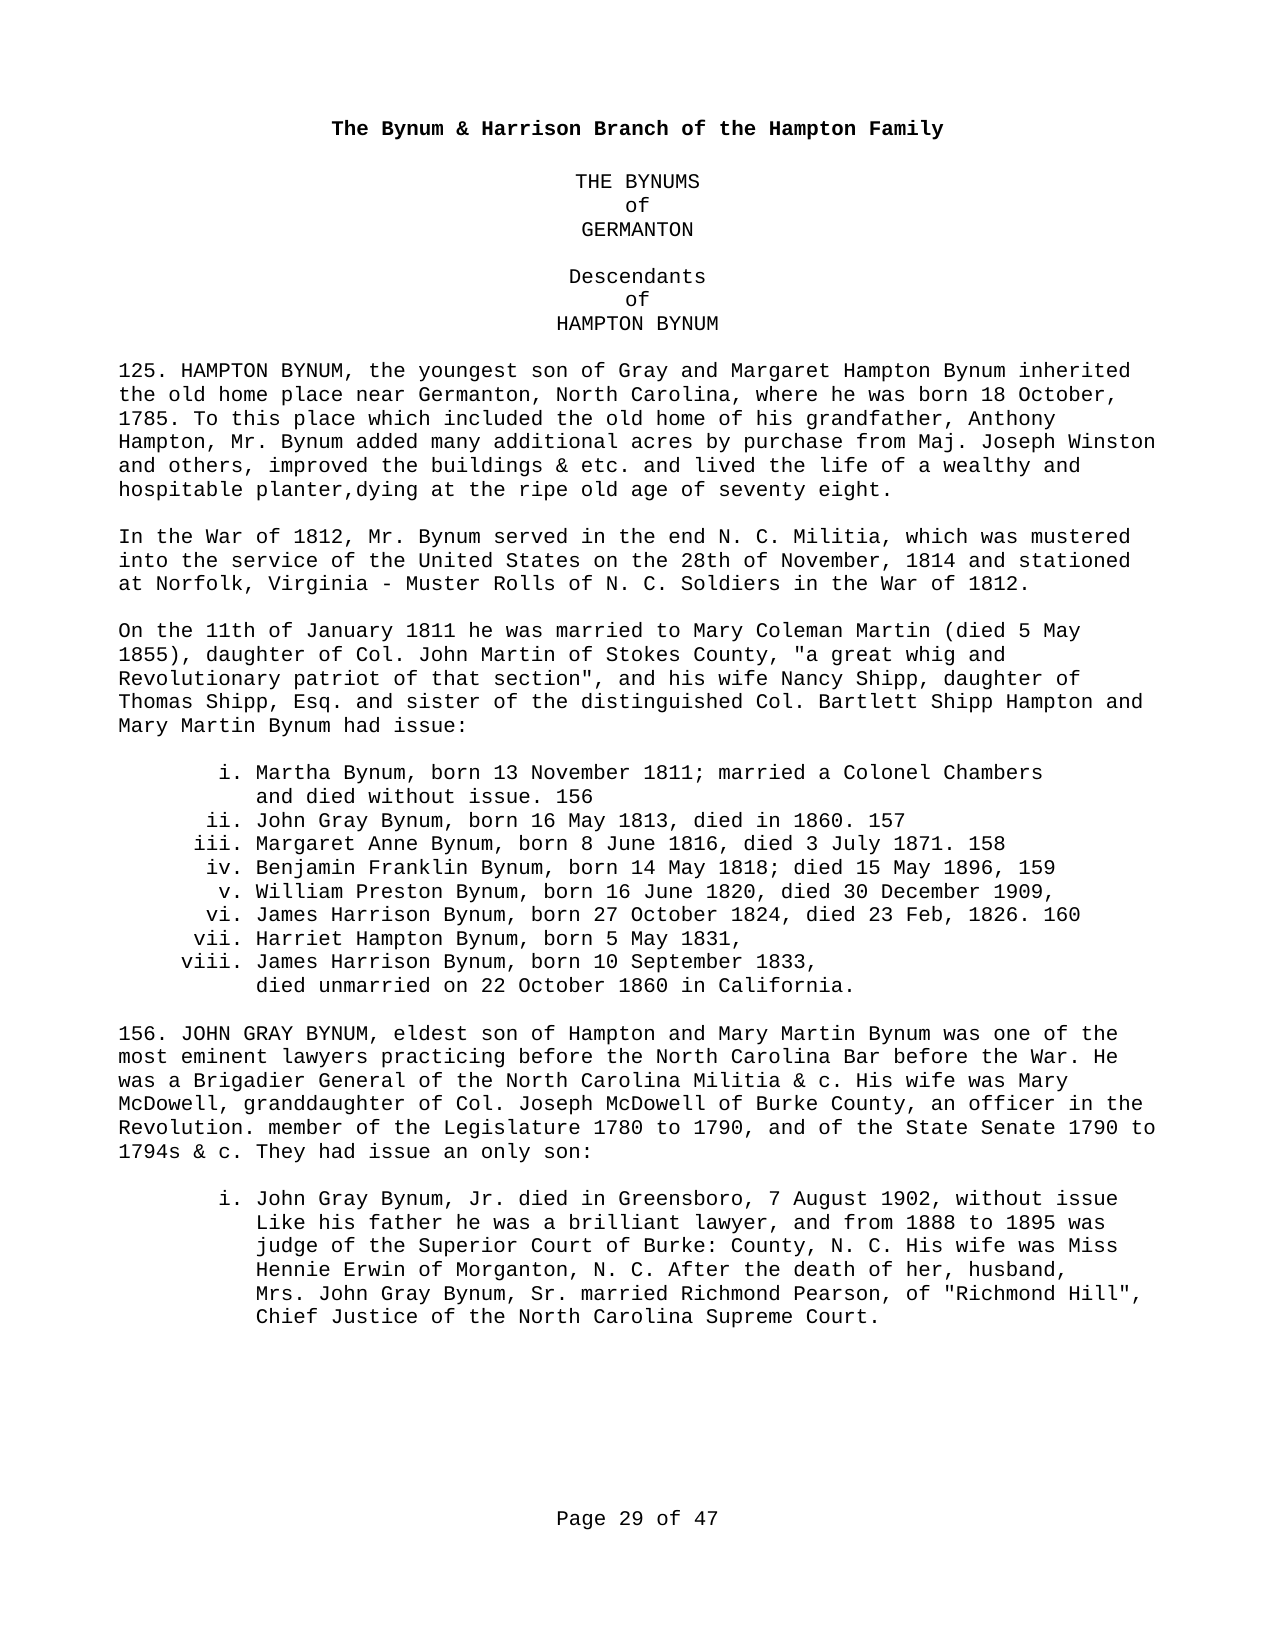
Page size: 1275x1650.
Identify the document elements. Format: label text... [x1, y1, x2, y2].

text THE BYNUMS [118, 171, 1157, 195]
text GERMANTON [118, 218, 1157, 242]
text i. John Gray Bynum, Jr. died in Greensboro, 7 August 1902, without issue [118, 1188, 1157, 1212]
text Chief Justice of the North Carolina Supreme Court. [118, 1306, 1157, 1330]
text HAMPTON BYNUM [118, 313, 1157, 337]
text of [118, 289, 1157, 313]
text On the 11th of January 1811 he was married to Mary Coleman Martin (died 5 May 1855), daughter of Col. John Martin of Stokes County, "a great whig and Revolutionary patriot of that section", and his wife Nancy Shipp, daughter of Thomas Shipp, Esq. and sister of the distinguished Col. Bartlett Shipp Hampton and Mary Martin Bynum had issue: [118, 621, 1157, 739]
text died unmarried on 22 October 1860 in California. [118, 975, 1157, 999]
text Descendants [118, 266, 1157, 289]
text and died without issue. 156 [118, 786, 1157, 810]
text Like his father he was a brilliant lawyer, and from 1888 to 1895 was [118, 1212, 1157, 1235]
text 125. HAMPTON BYNUM, the youngest son of Gray and Margaret Hampton Bynum inherited the old home place near Germanton, North Carolina, where he was born 18 October, 1785. To this place which included the old home of his grandfather, Anthony Hampton, Mr. Bynum added many additional acres by purchase from Maj. Joseph Winston and others, improved the buildings & etc. and lived the life of a wealthy and hospitable planter,dying at the ripe old age of seventy eight. [118, 360, 1157, 502]
text Mrs. John Gray Bynum, Sr. married Richmond Pearson, of "Richmond Hill", [118, 1283, 1157, 1306]
text vi. James Harrison Bynum, born 27 October 1824, died 23 Feb, 1826. 160 [118, 904, 1157, 928]
text ii. John Gray Bynum, born 16 May 1813, died in 1860. 157 [118, 810, 1157, 833]
text In the War of 1812, Mr. Bynum served in the end N. C. Militia, which was mustered into the service of the United States on the 28th of November, 1814 and stationed at Norfolk, Virginia - Muster Rolls of N. C. Soldiers in the War of 1812. [118, 526, 1157, 597]
text viii. James Harrison Bynum, born 10 September 1833, [118, 952, 1157, 975]
text v. William Preston Bynum, born 16 June 1820, died 30 December 1909, [118, 881, 1157, 904]
text Hennie Erwin of Morganton, N. C. After the death of her, husband, [118, 1259, 1157, 1283]
text judge of the Superior Court of Burke: County, N. C. His wife was Miss [118, 1235, 1157, 1259]
text vii. Harriet Hampton Bynum, born 5 May 1831, [118, 928, 1157, 952]
text i. Martha Bynum, born 13 November 1811; married a Colonel Chambers [118, 762, 1157, 786]
text of [118, 195, 1157, 218]
text iv. Benjamin Franklin Bynum, born 14 May 1818; died 15 May 1896, 159 [118, 857, 1157, 881]
text iii. Margaret Anne Bynum, born 8 June 1816, died 3 July 1871. 158 [118, 833, 1157, 857]
text 156. JOHN GRAY BYNUM, eldest son of Hampton and Mary Martin Bynum was one of the most eminent lawyers practicing before the North Carolina Bar before the War. He was a Brigadier General of the North Carolina Militia & c. His wife was Mary McDowell, granddaughter of Col. Joseph McDowell of Burke County, an officer in the Revolution. member of the Legislature 1780 to 1790, and of the State Senate 1790 to 1794s & c. They had issue an only son: [118, 1022, 1157, 1164]
